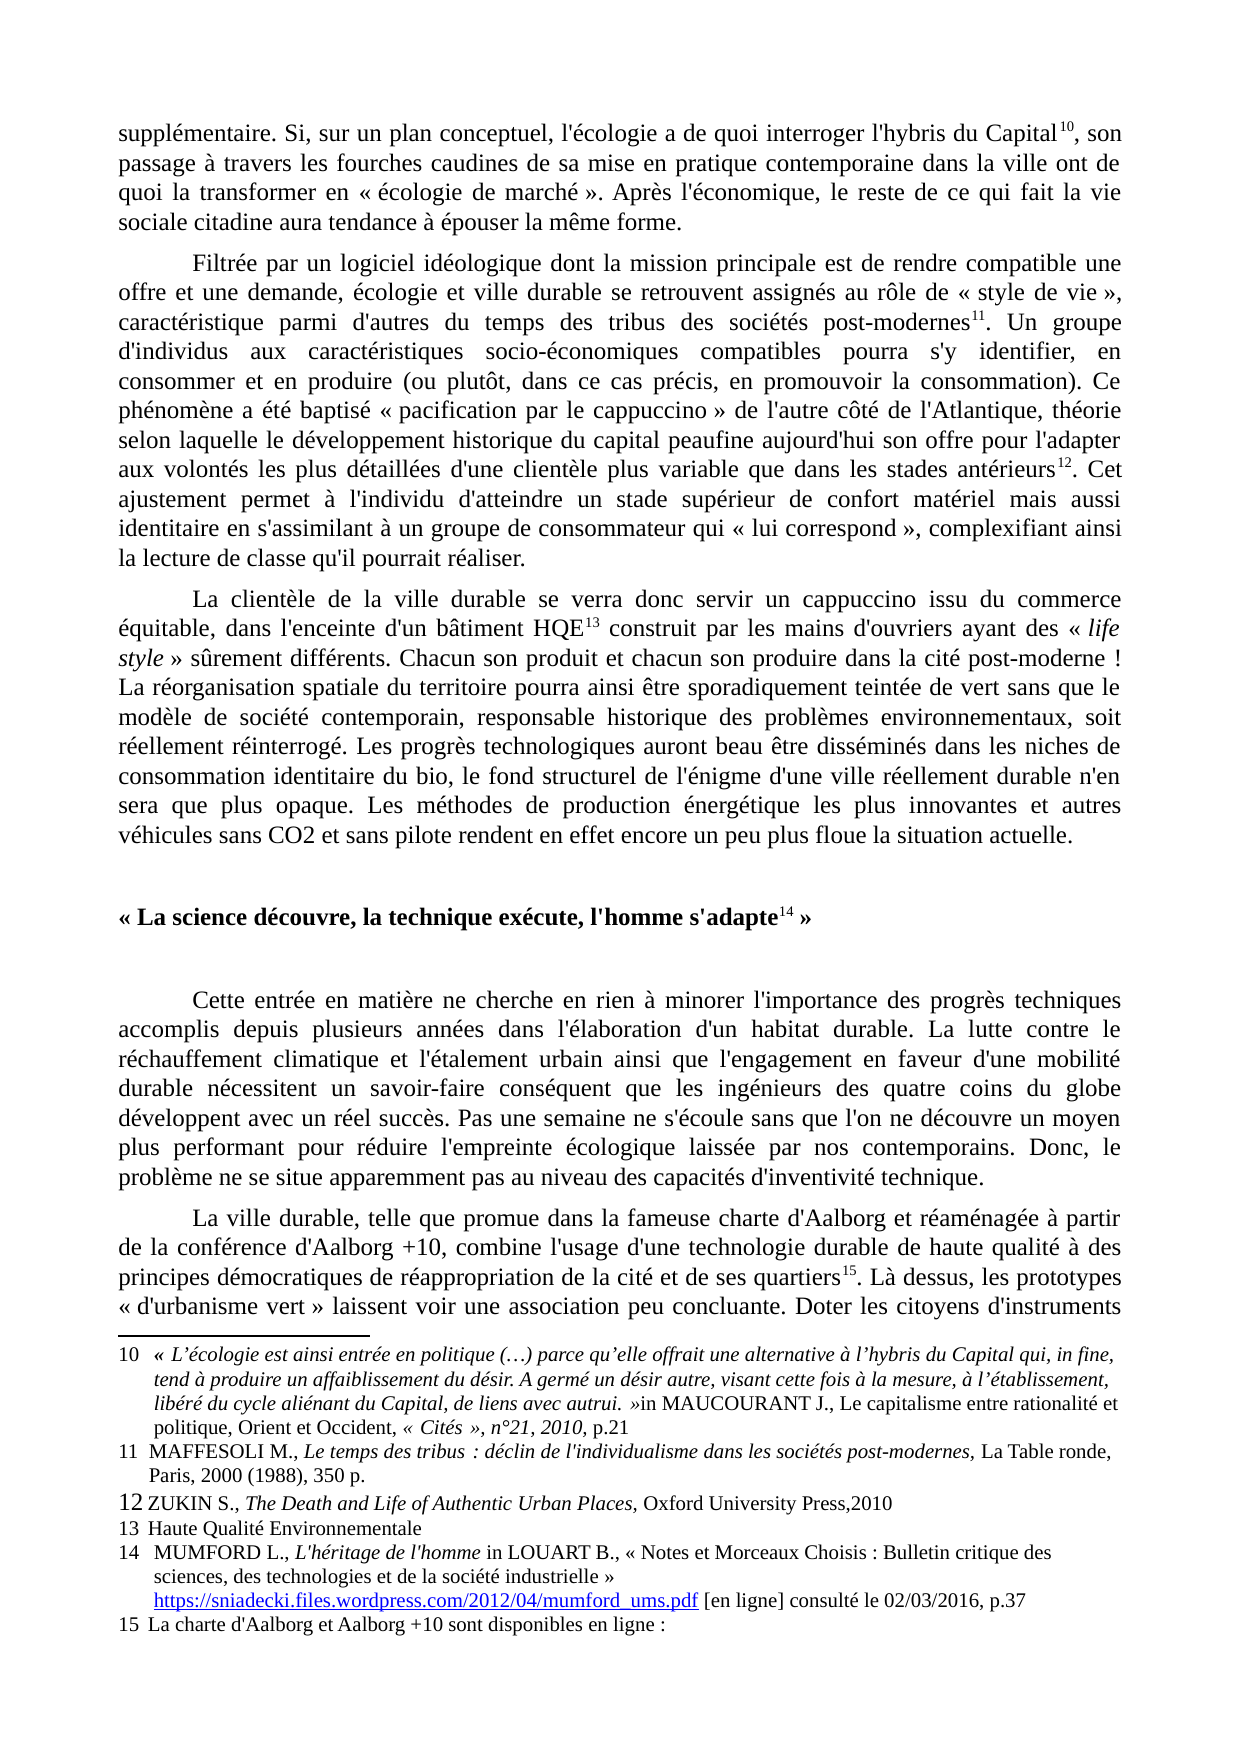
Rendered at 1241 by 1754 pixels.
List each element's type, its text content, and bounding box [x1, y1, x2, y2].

text « L’écologie est ainsi entrée en politique (…) parce qu’elle offrait une alternative à l’hybris du Capital qui, in fine, tend à produire un affaiblissement du désir. A germé un désir autre, visant cette fois à la mesure, à l’établissement, libéré du cycle aliénant du Capital, de liens avec autrui. »in MAUCOURANT J., Le capitalisme entre rationalité et politique, Orient et Occident, « Cités », n°21, 2010, p.21 [118, 1342, 1122, 1439]
text ZUKIN S., The Death and Life of Authentic Urban Places, Oxford University Press,2010 [118, 1487, 1122, 1516]
text Filtrée par un logiciel idéologique dont la mission principale est de rendre compatible une offre et une demande, écologie et ville durable se retrouvent assignés au rôle de « style de vie », caractéristique parmi d'autres du temps des tribus des sociétés post-modernes. Un groupe d'individus aux caractéristiques socio-économiques compatibles pourra s'y identifier, en consommer et en produire (ou plutôt, dans ce cas précis, en promouvoir la consommation). Ce phénomène a été baptisé « pacification par le cappuccino » de l'autre côté de l'Atlantique, théorie selon laquelle le développement historique du capital peaufine aujourd'hui son offre pour l'adapter aux volontés les plus détaillées d'une clientèle plus variable que dans les stades antérieurs. Cet ajustement permet à l'individu d'atteindre un stade supérieur de confort matériel mais aussi identitaire en s'assimilant à un groupe de consommateur qui « lui correspond », complexifiant ainsi la lecture de classe qu'il pourrait réaliser. [118, 248, 1122, 572]
text La ville durable, telle que promue dans la fameuse charte d'Aalborg et réaménagée à partir de la conférence d'Aalborg +10, combine l'usage d'une technologie durable de haute qualité à des principes démocratiques de réappropriation de la cité et de ses quartiers. Là dessus, les prototypes « d'urbanisme vert » laissent voir une association peu concluante. Doter les citoyens d'instruments [118, 1203, 1122, 1321]
text Cette entrée en matière ne cherche en rien à minorer l'importance des progrès techniques accomplis depuis plusieurs années dans l'élaboration d'un habitat durable. La lutte contre le réchauffement climatique et l'étalement urbain ainsi que l'engagement en faveur d'une mobilité durable nécessitent un savoir-faire conséquent que les ingénieurs des quatre coins du globe développent avec un réel succès. Pas une semaine ne s'écoule sans que l'on ne découvre un moyen plus performant pour réduire l'empreinte écologique laissée par nos contemporains. Donc, le problème ne se situe apparemment pas au niveau des capacités d'inventivité technique. [118, 985, 1122, 1191]
text MAFFESOLI M., Le temps des tribus : déclin de l'individualisme dans les sociétés post-modernes, La Table ronde, Paris, 2000 (1988), 350 p. [118, 1439, 1122, 1487]
text supplémentaire. Si, sur un plan conceptuel, l'écologie a de quoi interroger l'hybris du Capital, son passage à travers les fourches caudines de sa mise en pratique contemporaine dans la ville ont de quoi la transformer en « écologie de marché ». Après l'économique, le reste de ce qui fait la vie sociale citadine aura tendance à épouser la même forme. [118, 118, 1122, 236]
text MUMFORD L., L'héritage de l'homme in LOUART B., « Notes et Morceaux Choisis : Bulletin critique des sciences, des technologies et de la société industrielle » https://sniadecki.files.wordpress.com/2012/04/mumford_ums.pdf [en ligne] consulté le 02/03/2016, p.37 [118, 1539, 1122, 1612]
text Haute Qualité Environnementale [118, 1516, 1122, 1539]
text La charte d'Aalborg et Aalborg +10 sont disponibles en ligne : [118, 1612, 1122, 1636]
text « La science découvre, la technique exécute, l'homme s'adapte » [118, 902, 1122, 932]
text La clientèle de la ville durable se verra donc servir un cappuccino issu du commerce équitable, dans l'enceinte d'un bâtiment HQE construit par les mains d'ouvriers ayant des « life style » sûrement différents. Chacun son produit et chacun son produire dans la cité post-moderne ! La réorganisation spatiale du territoire pourra ainsi être sporadiquement teintée de vert sans que le modèle de société contemporain, responsable historique des problèmes environnementaux, soit réellement réinterrogé. Les progrès technologiques auront beau être disséminés dans les niches de consommation identitaire du bio, le fond structurel de l'énigme d'une ville réellement durable n'en sera que plus opaque. Les méthodes de production énergétique les plus innovantes et autres véhicules sans CO2 et sans pilote rendent en effet encore un peu plus floue la situation actuelle. [118, 584, 1122, 849]
